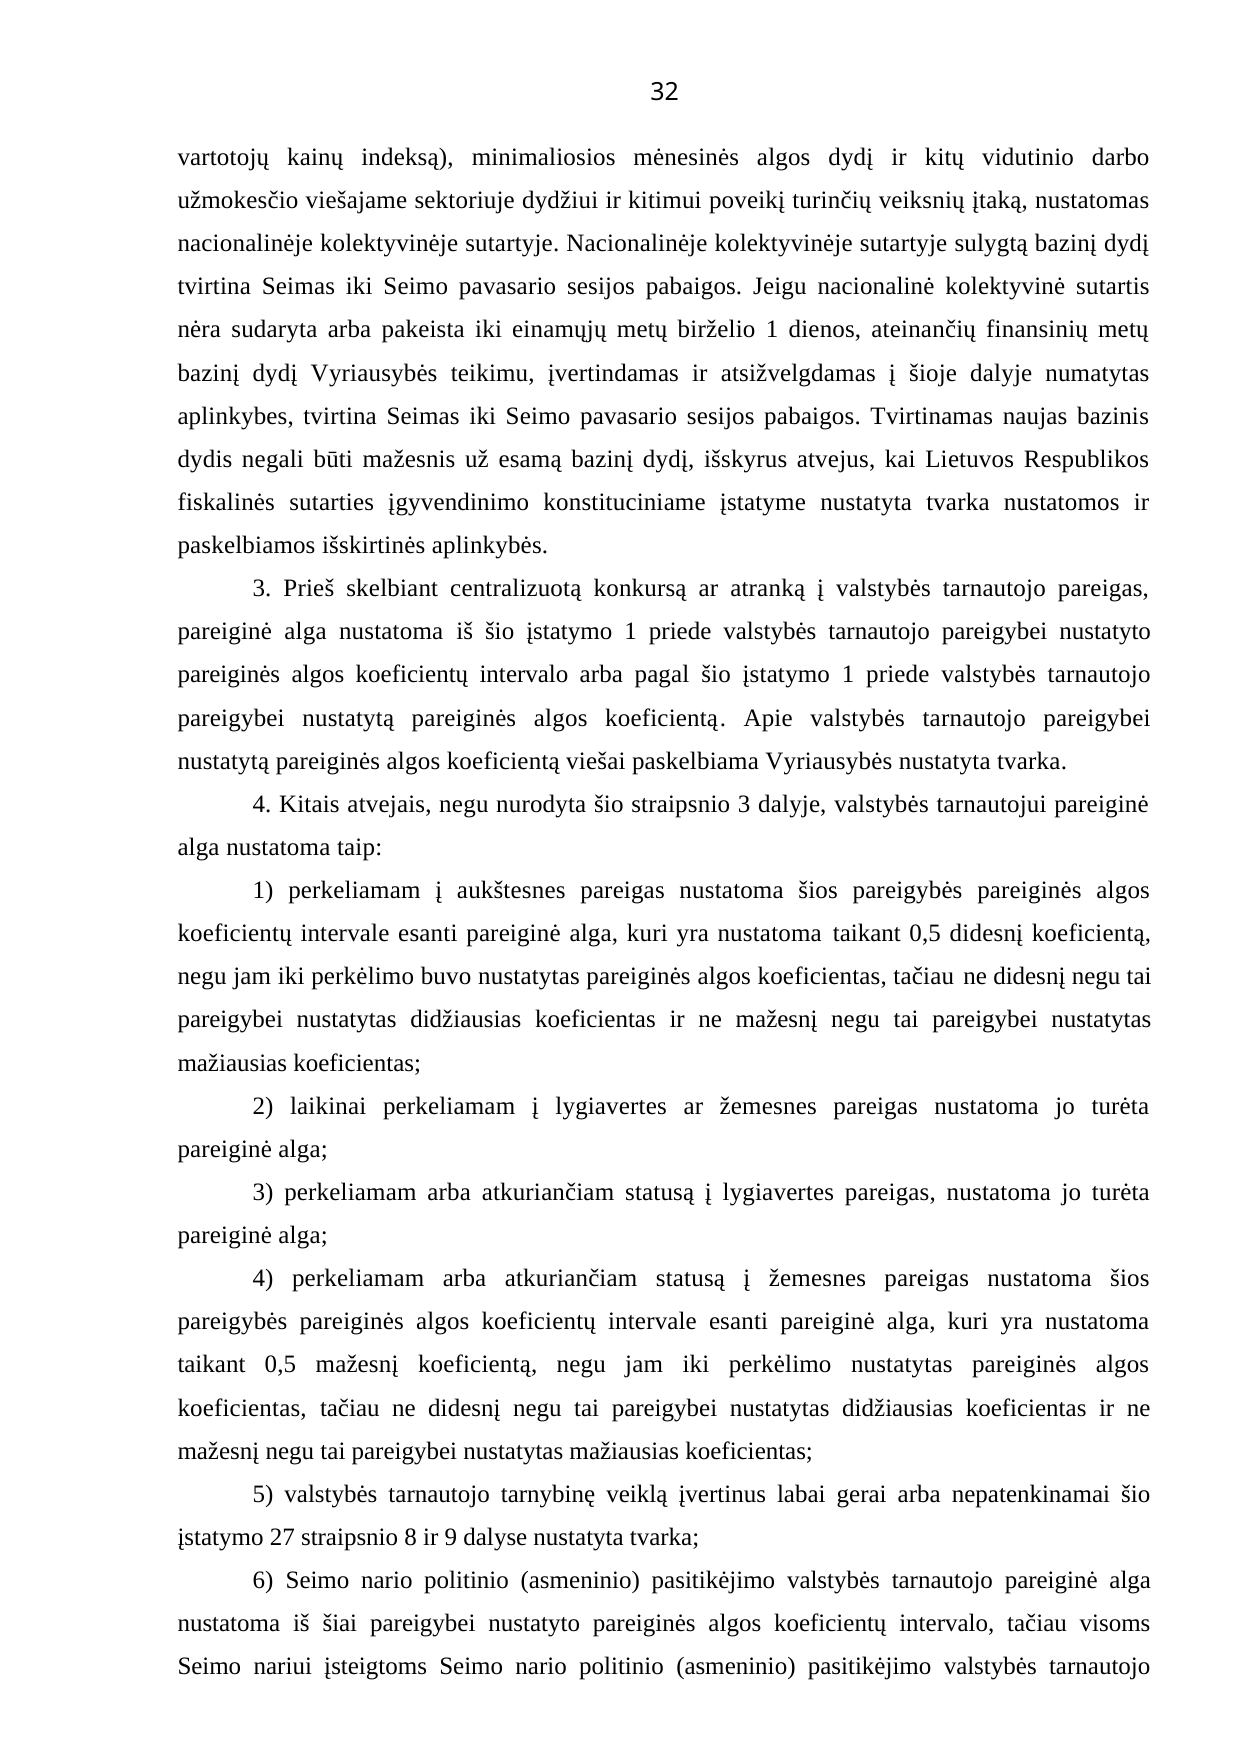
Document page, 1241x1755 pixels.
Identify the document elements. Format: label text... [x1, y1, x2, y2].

text vartotojų kainų indeksą), minimaliosios mėnesinės algos dydį ir kitų vidutinio darbo užmokesčio viešajame sektoriuje dydžiui ir kitimui poveikį turinčių veiksnių įtaką, nustatomas nacionalinėje kolektyvinėje sutartyje. Nacionalinėje kolektyvinėje sutartyje sulygtą bazinį dydį tvirtina Seimas iki Seimo pavasario sesijos pabaigos. Jeigu nacionalinė kolektyvinė sutartis nėra sudaryta arba pakeista iki einamųjų metų birželio 1 dienos, ateinančių finansinių metų bazinį dydį Vyriausybės teikimu, įvertindamas ir atsižvelgdamas į šioje dalyje numatytas aplinkybes, tvirtina Seimas iki Seimo pavasario sesijos pabaigos. Tvirtinamas naujas bazinis dydis negali būti mažesnis už esamą bazinį dydį, išskyrus atvejus, kai Lietuvos Respublikos fiskalinės sutarties įgyvendinimo konstituciniame įstatyme nustatyta tvarka nustatomos ir paskelbiamos išskirtinės aplinkybės. [177, 142, 1152, 559]
text 4. Kitais atvejais, negu nurodyta šio straipsnio 3 dalyje, valstybės tarnautojui pareiginė alga nustatoma taip: [177, 789, 1152, 861]
text 2) laikinai perkeliamam į lygiavertes ar žemesnes pareigas nustatoma jo turėta pareiginė alga; [177, 1091, 1152, 1163]
text 4) perkeliamam arba atkuriančiam statusą į žemesnes pareigas nustatoma šios pareigybės pareiginės algos koeficientų intervale esanti pareiginė alga, kuri yra nustatoma taikant 0,5 mažesnį koeficientą, negu jam iki perkėlimo nustatytas pareiginės algos koeficientas, tačiau ne didesnį negu tai pareigybei nustatytas didžiausias koeficientas ir ne mažesnį negu tai pareigybei nustatytas mažiausias koeficientas; [177, 1263, 1152, 1464]
text 6) Seimo nario politinio (asmeninio) pasitikėjimo valstybės tarnautojo pareiginė alga nustatoma iš šiai pareigybei nustatyto pareiginės algos koeficientų intervalo, tačiau visoms Seimo nariui įsteigtoms Seimo nario politinio (asmeninio) pasitikėjimo valstybės tarnautojo [177, 1565, 1152, 1680]
text 3) perkeliamam arba atkuriančiam statusą į lygiavertes pareigas, nustatoma jo turėta pareiginė alga; [177, 1177, 1152, 1249]
text 1) perkeliamam į aukštesnes pareigas nustatoma šios pareigybės pareiginės algos koeficientų intervale esanti pareiginė alga, kuri yra nustatoma taikant 0,5 didesnį koeficientą, negu jam iki perkėlimo buvo nustatytas pareiginės algos koeficientas, tačiau ne didesnį negu tai pareigybei nustatytas didžiausias koeficientas ir ne mažesnį negu tai pareigybei nustatytas mažiausias koeficientas; [177, 875, 1152, 1076]
text 5) valstybės tarnautojo tarnybinę veiklą įvertinus labai gerai arba nepatenkinamai šio įstatymo 27 straipsnio 8 ir 9 dalyse nustatyta tvarka; [177, 1479, 1152, 1551]
text 3. Prieš skelbiant centralizuotą konkursą ar atranką į valstybės tarnautojo pareigas, pareiginė alga nustatoma iš šio įstatymo 1 priede valstybės tarnautojo pareigybei nustatyto pareiginės algos koeficientų intervalo arba pagal šio įstatymo 1 priede valstybės tarnautojo pareigybei nustatytą pareiginės algos koeficientą. Apie valstybės tarnautojo pareigybei nustatytą pareiginės algos koeficientą viešai paskelbiama Vyriausybės nustatyta tvarka. [177, 573, 1152, 774]
